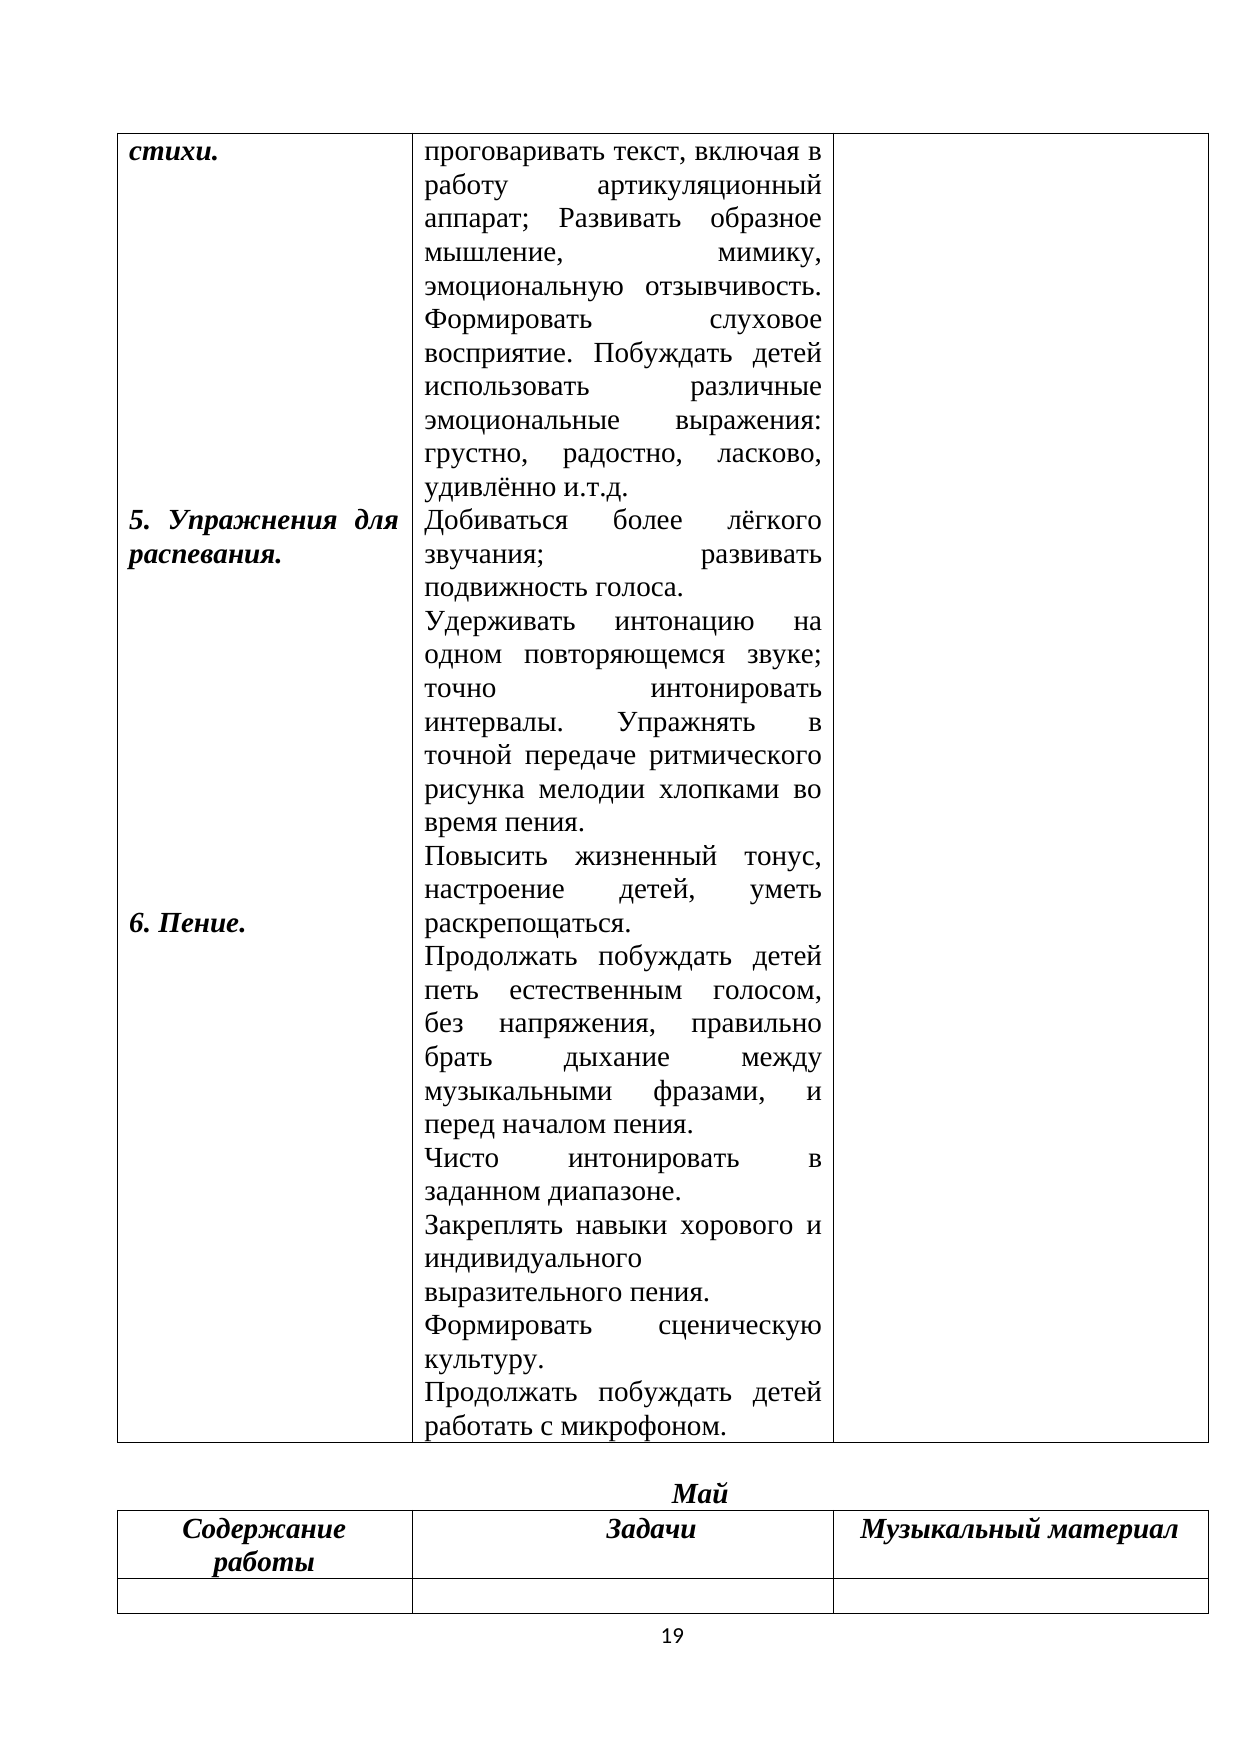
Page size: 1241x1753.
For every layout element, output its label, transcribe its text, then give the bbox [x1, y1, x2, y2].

table_cell стихи. 5. Упражнения для распевания. 6. Пение. [118, 134, 412, 1442]
table_cell [118, 1579, 412, 1612]
table_header Содержание работы [118, 1511, 412, 1578]
table_cell [834, 134, 1208, 1442]
table_cell [834, 1579, 1208, 1612]
table_header Музыкальный материал [834, 1511, 1208, 1578]
table_cell проговаривать текст, включая в работу артикуляционный аппарат; Развивать образное мышление, мимику, эмоциональную отзывчивость. Формировать слуховое восприятие. Побуждать детей использовать различные эмоциональные выражения: грустно, радостно, ласково, удивлённо и.т.д. Добиваться более лёгкого звучания; развивать подвижность голоса. Удерживать интонацию на одном повторяющемся звуке; точно интонировать интервалы. Упражнять в точной передаче ритмического рисунка мелодии хлопками во время пения. Повысить жизненный тонус, настроение детей, уметь раскрепощаться. Продолжать побуждать детей петь естественным голосом, без напряжения, правильно брать дыхание между музыкальными фразами, и перед началом пения. Чисто интонировать в заданном диапазоне. Закреплять навыки хорового и индивидуального выразительного пения. Формировать сценическую культуру. Продолжать побуждать детей работать с микрофоном. [413, 134, 833, 1442]
text Май [177, 1476, 1167, 1510]
table_header Задачи [413, 1511, 833, 1578]
